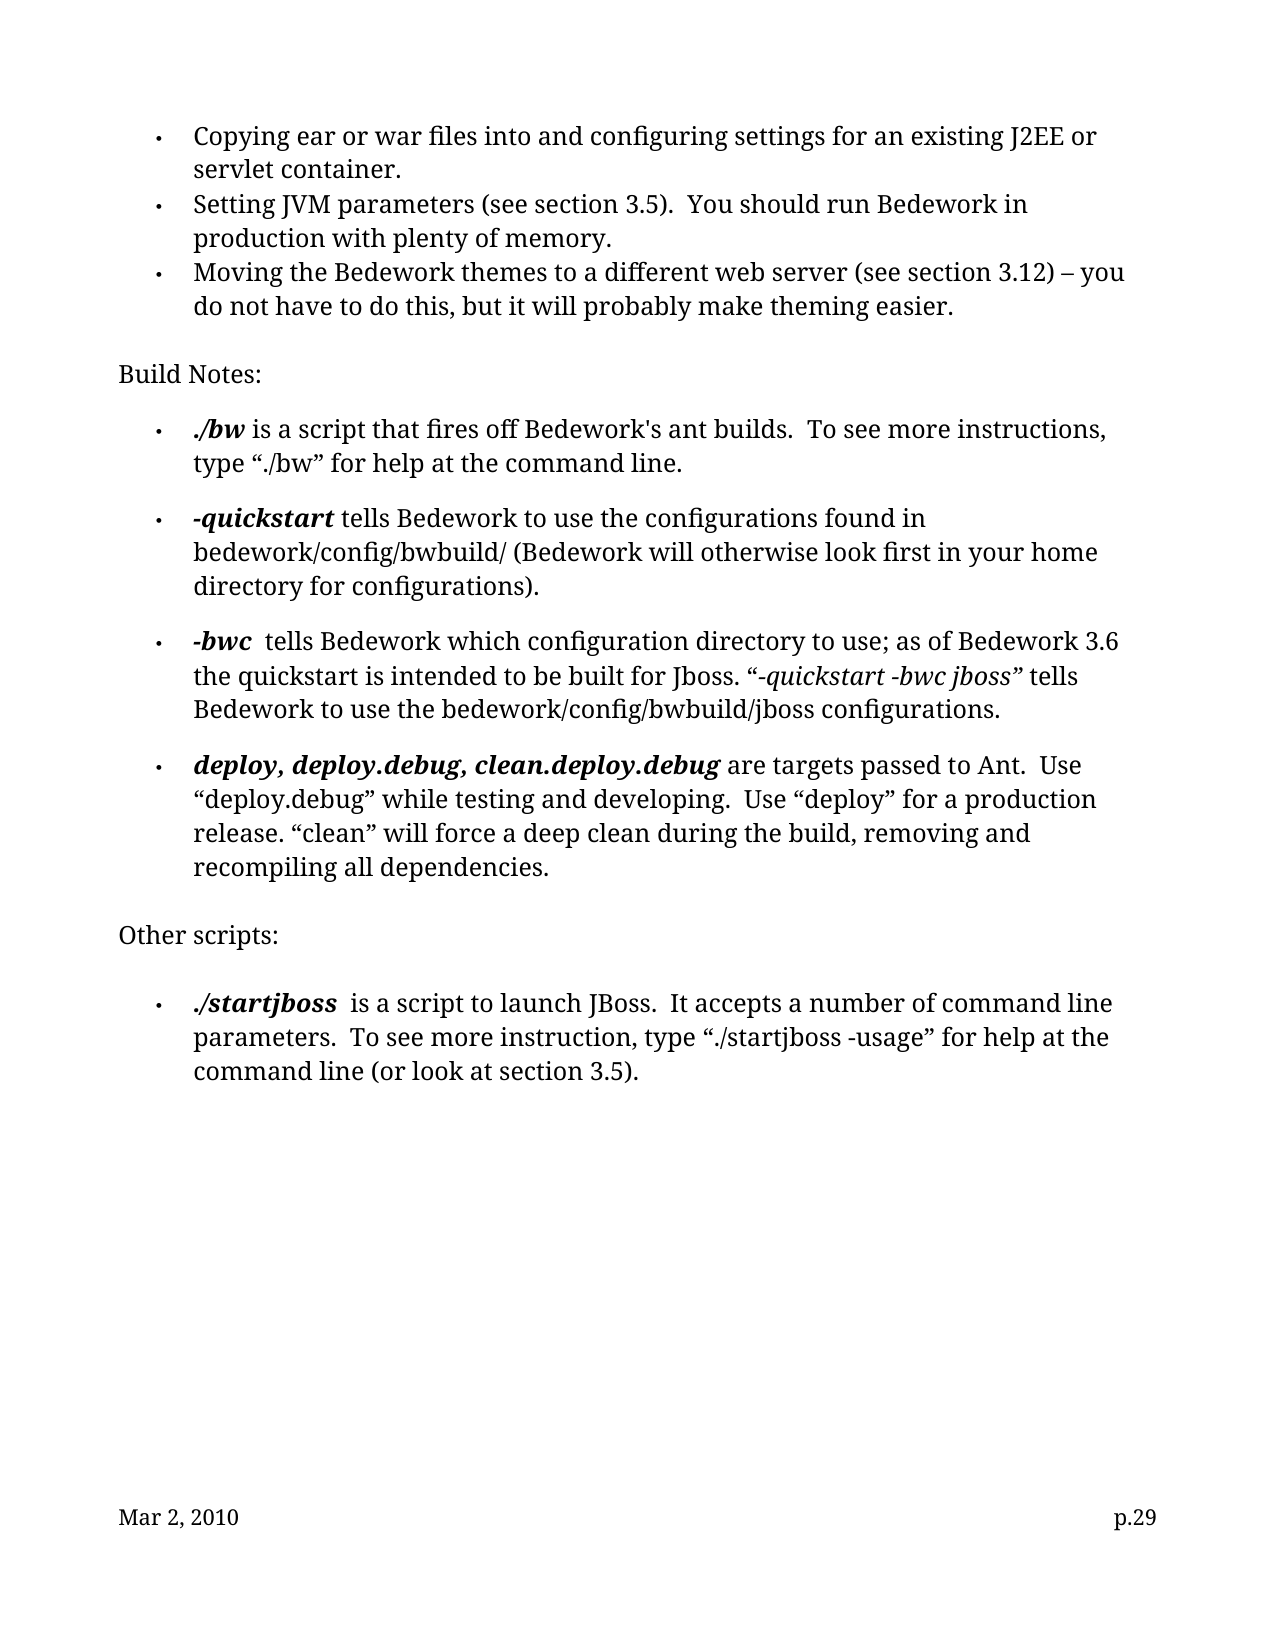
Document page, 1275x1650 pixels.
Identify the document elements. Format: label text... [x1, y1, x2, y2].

list -bwc tells Bedework which configuration directory to use; as of Bedework 3.6 the quickstart is intended to be built for Jboss. “-quickstart -bwc jboss” tells Bedework to use the bedework/config/bwbuild/jboss configurations. [156, 624, 1157, 726]
list ./bw is a script that fires off Bedework's ant builds. To see more instructions, type “./bw” for help at the command line. [156, 412, 1157, 480]
list -quickstart tells Bedework to use the configurations found in bedework/config/bwbuild/ (Bedework will otherwise look first in your home directory for configurations). [156, 501, 1157, 603]
list ./startjboss is a script to launch JBoss. It accepts a number of command line parameters. To see more instruction, type “./startjboss -usage” for help at the command line (or look at section 3.5). [156, 986, 1157, 1088]
list deploy, deploy.debug, clean.deploy.debug are targets passed to Ant. Use “deploy.debug” while testing and developing. Use “deploy” for a production release. “clean” will force a deep clean during the build, removing and recompiling all dependencies. [156, 747, 1157, 883]
text Other scripts: [118, 918, 1157, 986]
list Copying ear or war files into and configuring settings for an existing J2EE or servlet container. [156, 118, 1157, 186]
list Moving the Bedework themes to a different web server (see section 3.12) – you do not have to do this, but it will probably make theming easier. [156, 254, 1157, 322]
list Setting JVM parameters (see section 3.5). You should run Bedework in production with plenty of memory. [156, 186, 1157, 254]
text Build Notes: [118, 357, 1157, 391]
